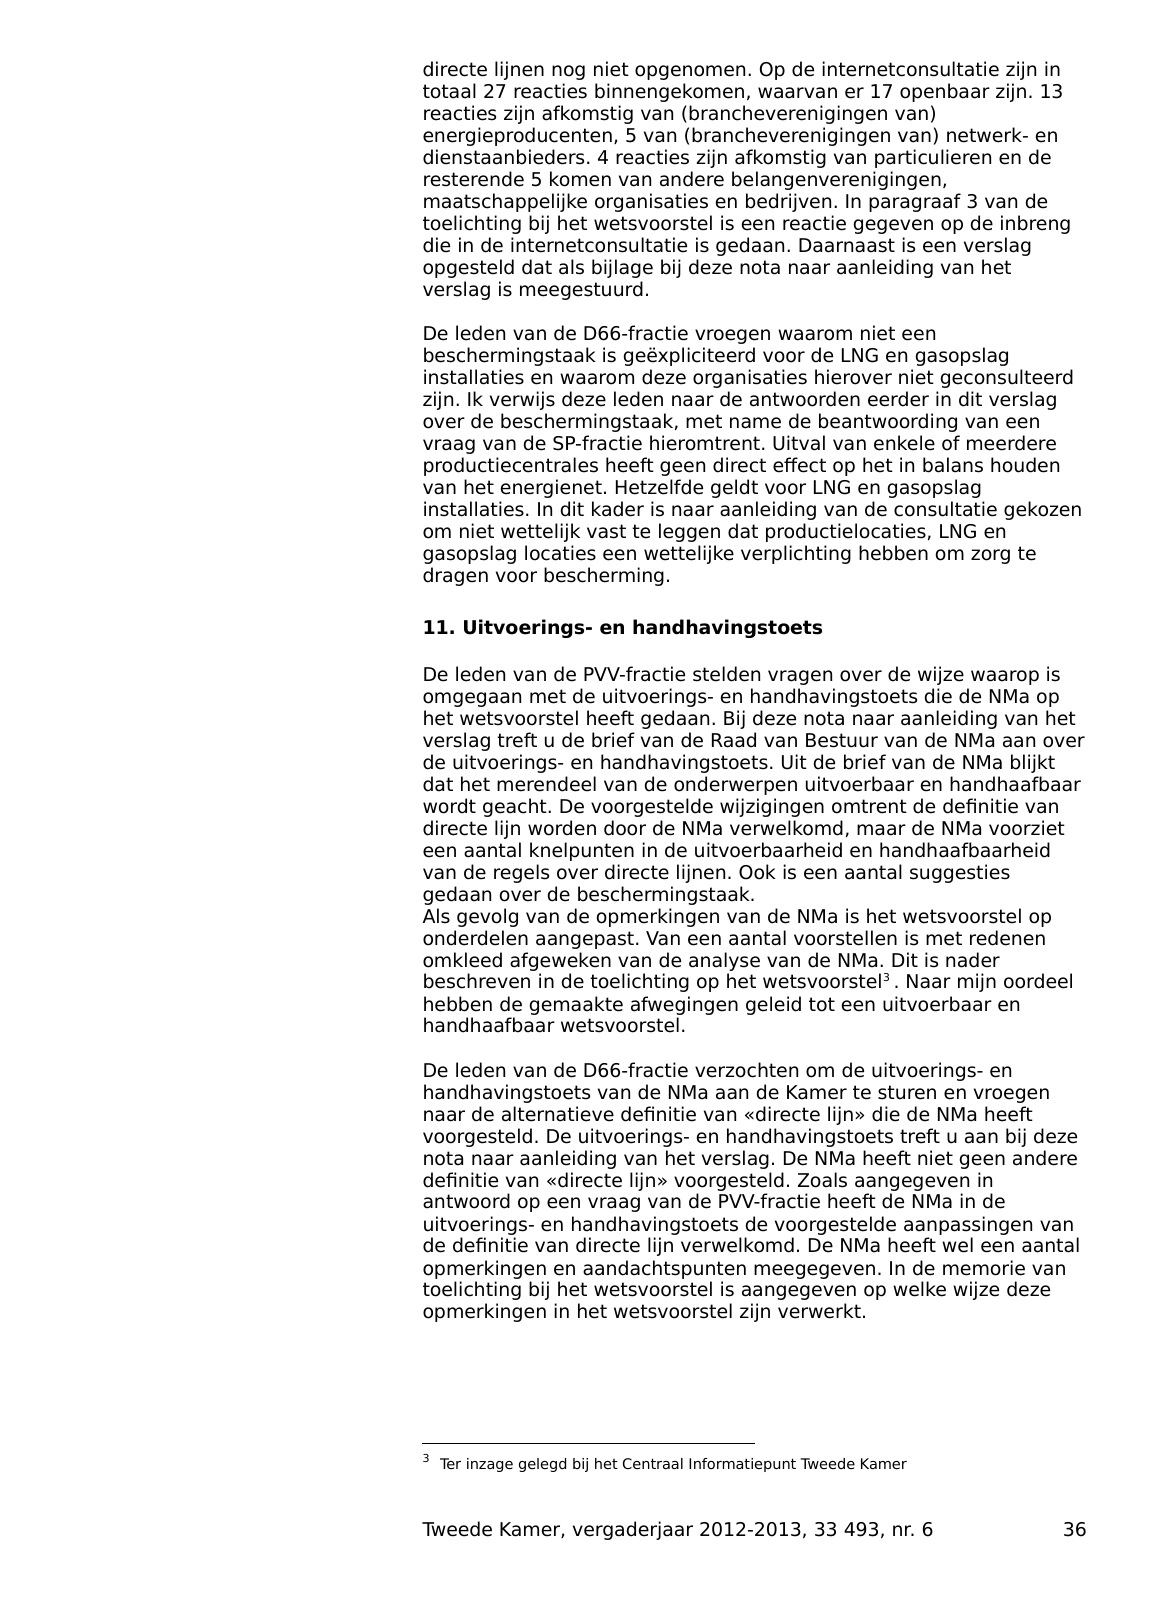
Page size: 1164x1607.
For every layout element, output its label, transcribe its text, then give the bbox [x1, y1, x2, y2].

text directe lijnen nog niet opgenomen. Op de internetconsultatie zijn in totaal 27 reacties binnengekomen, waarvan er 17 openbaar zijn. 13 reacties zijn afkomstig van (brancheverenigingen van) energieproducenten, 5 van (brancheverenigingen van) netwerk- en dienstaanbieders. 4 reacties zijn afkomstig van particulieren en de resterende 5 komen van andere belangenverenigingen, maatschappelijke organisaties en bedrijven. In paragraaf 3 van de toelichting bij het wetsvoorstel is een reactie gegeven op de inbreng die in de internetconsultatie is gedaan. Daarnaast is een verslag opgesteld dat als bijlage bij deze nota naar aanleiding van het verslag is meegestuurd. [422, 59, 1087, 301]
text Ter inzage gelegd bij het Centraal Informatiepunt Tweede Kamer [422, 1452, 1087, 1474]
text De leden van de PVV-fractie stelden vragen over de wijze waarop is omgegaan met de uitvoerings- en handhavingstoets die de NMa op het wetsvoorstel heeft gedaan. Bij deze nota naar aanleiding van het verslag treft u de brief van de Raad van Bestuur van de NMa aan over de uitvoerings- en handhavingstoets. Uit de brief van de NMa blijkt dat het merendeel van de onderwerpen uitvoerbaar en handhaafbaar wordt geacht. De voorgestelde wijzigingen omtrent de definitie van directe lijn worden door de NMa verwelkomd, maar de NMa voorziet een aantal knelpunten in de uitvoerbaarheid en handhaafbaarheid van de regels over directe lijnen. Ook is een aantal suggesties gedaan over de beschermingstaak. [422, 664, 1087, 906]
text De leden van de D66-fractie verzochten om de uitvoerings- en handhavingstoets van de NMa aan de Kamer te sturen en vroegen naar de alternatieve definitie van «directe lijn» die de NMa heeft voorgesteld. De uitvoerings- en handhavingstoets treft u aan bij deze nota naar aanleiding van het verslag. De NMa heeft niet geen andere definitie van «directe lijn» voorgesteld. Zoals aangegeven in antwoord op een vraag van de PVV-fractie heeft de NMa in de uitvoerings- en handhavingstoets de voorgestelde aanpassingen van de definitie van directe lijn verwelkomd. De NMa heeft wel een aantal opmerkingen en aandachtspunten meegegeven. In de memorie van toelichting bij het wetsvoorstel is aangegeven op welke wijze deze opmerkingen in het wetsvoorstel zijn verwerkt. [422, 1059, 1087, 1323]
text De leden van de D66-fractie vroegen waarom niet een beschermingstaak is geëxpliciteerd voor de LNG en gasopslag installaties en waarom deze organisaties hierover niet geconsulteerd zijn. Ik verwijs deze leden naar de antwoorden eerder in dit verslag over de beschermingstaak, met name de beantwoording van een vraag van de SP-fractie hieromtrent. Uitval van enkele of meerdere productiecentrales heeft geen direct effect op het in balans houden van het energienet. Hetzelfde geldt voor LNG en gasopslag installaties. In dit kader is naar aanleiding van de consultatie gekozen om niet wettelijk vast te leggen dat productielocaties, LNG en gasopslag locaties een wettelijke verplichting hebben om zorg te dragen voor bescherming. [422, 323, 1087, 587]
subtitle 11. Uitvoerings- en handhavingstoets [422, 617, 1087, 639]
text Als gevolg van de opmerkingen van de NMa is het wetsvoorstel op onderdelen aangepast. Van een aantal voorstellen is met redenen omkleed afgeweken van de analyse van de NMa. Dit is nader beschreven in de toelichting op het wetsvoorstel. Naar mijn oordeel hebben de gemaakte afwegingen geleid tot een uitvoerbaar en handhaafbaar wetsvoorstel. [422, 906, 1087, 1037]
